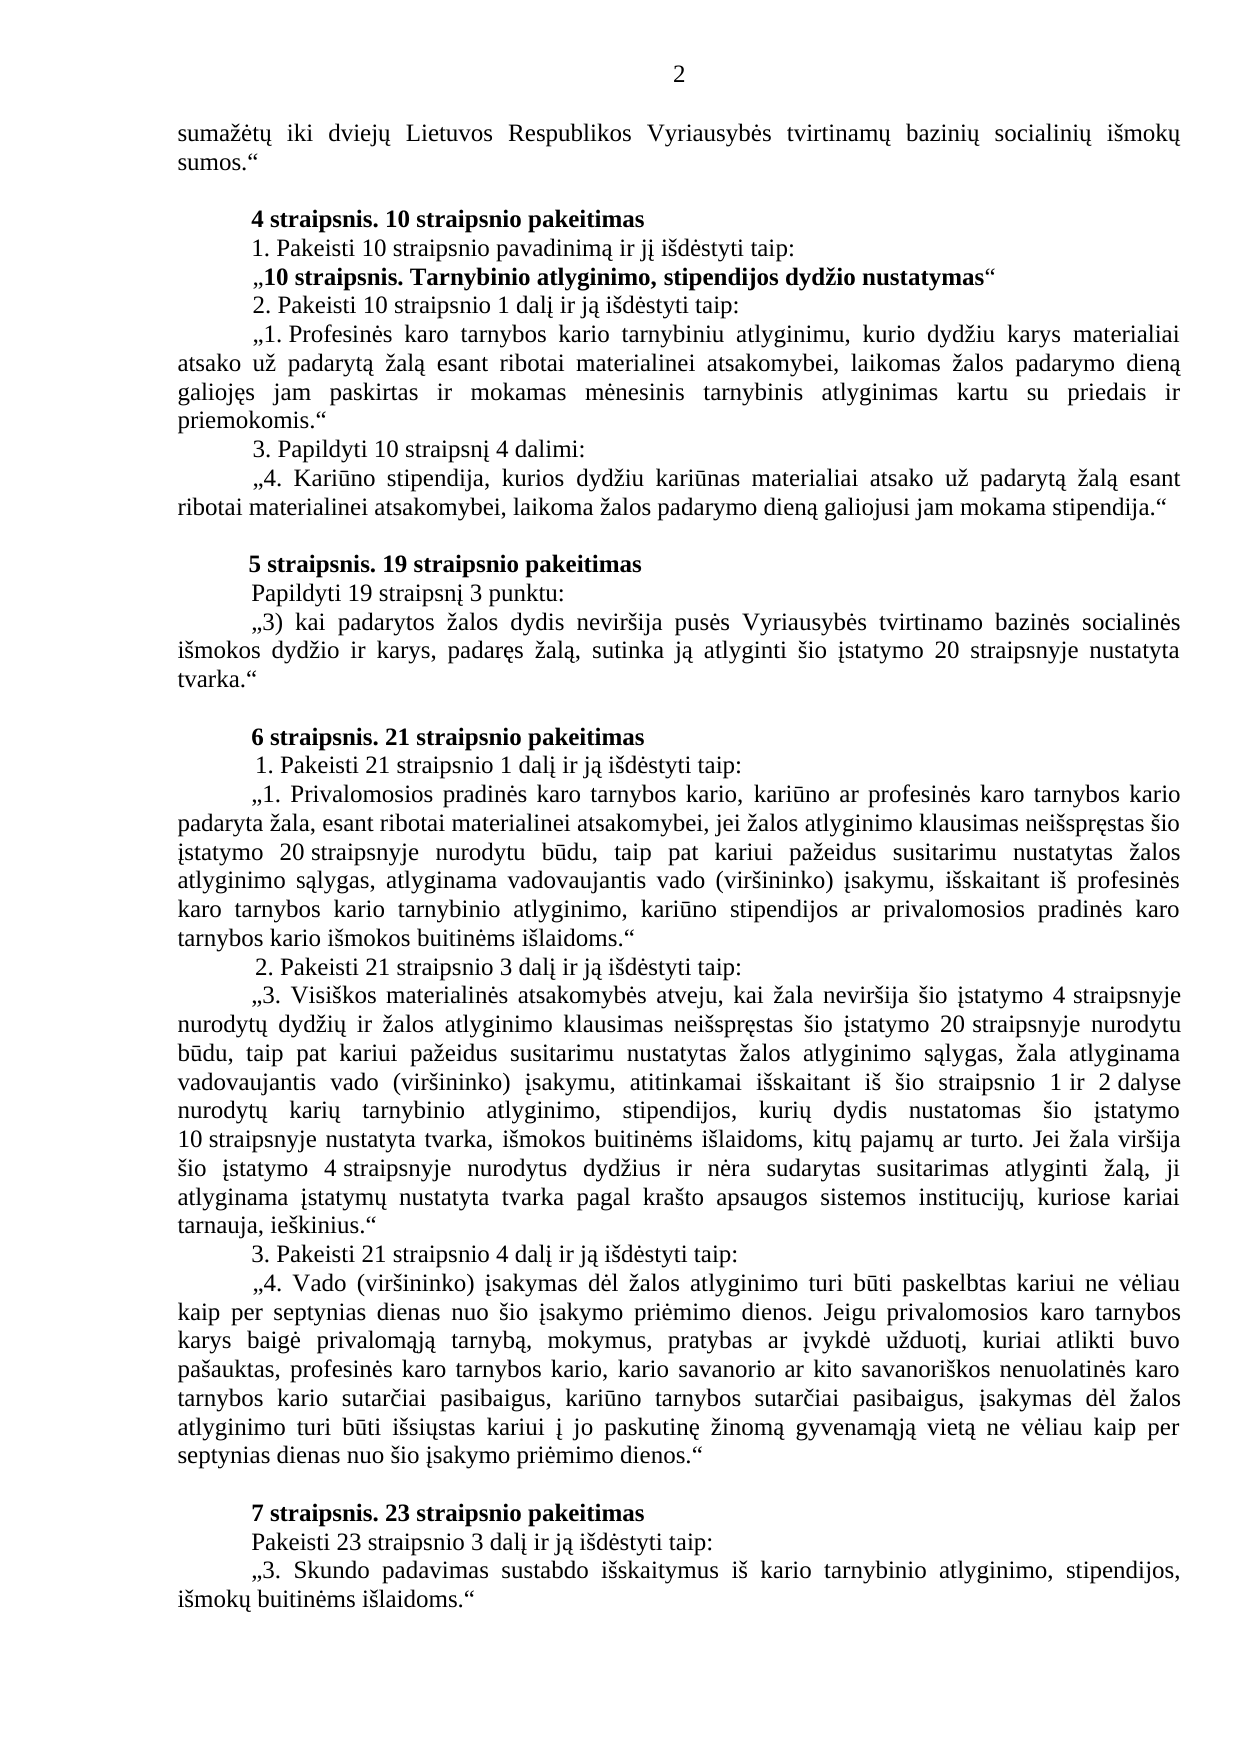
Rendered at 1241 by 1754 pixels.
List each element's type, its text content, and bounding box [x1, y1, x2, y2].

text 7 straipsnis. 23 straipsnio pakeitimas [177, 1498, 1181, 1527]
text sumažėtų iki dviejų Lietuvos Respublikos Vyriausybės tvirtinamų bazinių socialinių išmokų sumos.“ [177, 118, 1181, 176]
text 3. Pakeisti 21 straipsnio 4 dalį ir ją išdėstyti taip: [177, 1239, 1181, 1268]
text „1. Privalomosios pradinės karo tarnybos kario, kariūno ar profesinės karo tarnybos kario padaryta žala, esant ribotai materialinei atsakomybei, jei žalos atlyginimo klausimas neišspręstas šio įstatymo 20 straipsnyje nurodytu būdu, taip pat kariui pažeidus susitarimu nustatytas žalos atlyginimo sąlygas, atlyginama vadovaujantis vado (viršininko) įsakymu, išskaitant iš profesinės karo tarnybos kario tarnybinio atlyginimo, kariūno stipendijos ar privalomosios pradinės karo tarnybos kario išmokos buitinėms išlaidoms.“ [177, 779, 1181, 952]
text „3. Visiškos materialinės atsakomybės atveju, kai žala neviršija šio įstatymo 4 straipsnyje nurodytų dydžių ir žalos atlyginimo klausimas neišspręstas šio įstatymo 20 straipsnyje nurodytu būdu, taip pat kariui pažeidus susitarimu nustatytas žalos atlyginimo sąlygas, žala atlyginama vadovaujantis vado (viršininko) įsakymu, atitinkamai išskaitant iš šio straipsnio 1 ir 2 dalyse nurodytų karių tarnybinio atlyginimo, stipendijos, kurių dydis nustatomas šio įstatymo 10 straipsnyje nustatyta tvarka, išmokos buitinėms išlaidoms, kitų pajamų ar turto. Jei žala viršija šio įstatymo 4 straipsnyje nurodytus dydžius ir nėra sudarytas susitarimas atlyginti žalą, ji atlyginama įstatymų nustatyta tvarka pagal krašto apsaugos sistemos institucijų, kuriose kariai tarnauja, ieškinius.“ [177, 981, 1181, 1239]
text 2. Pakeisti 21 straipsnio 3 dalį ir ją išdėstyti taip: [177, 952, 1181, 981]
text Pakeisti 23 straipsnio 3 dalį ir ją išdėstyti taip: [177, 1527, 1181, 1556]
text 1. Pakeisti 10 straipsnio pavadinimą ir jį išdėstyti taip: [177, 233, 1181, 262]
text 1. Pakeisti 21 straipsnio 1 dalį ir ją išdėstyti taip: [177, 751, 1181, 779]
text 4 straipsnis. 10 straipsnio pakeitimas [177, 204, 1181, 233]
text 2. Pakeisti 10 straipsnio 1 dalį ir ją išdėstyti taip: [177, 291, 1181, 319]
text „4. Kariūno stipendija, kurios dydžiu kariūnas materialiai atsako už padarytą žalą esant ribotai materialinei atsakomybei, laikoma žalos padarymo dieną galiojusi jam mokama stipendija.“ [177, 463, 1181, 521]
text 3. Papildyti 10 straipsnį 4 dalimi: [177, 434, 1181, 463]
text „4. Vado (viršininko) įsakymas dėl žalos atlyginimo turi būti paskelbtas kariui ne vėliau kaip per septynias dienas nuo šio įsakymo priėmimo dienos. Jeigu privalomosios karo tarnybos karys baigė privalomąją tarnybą, mokymus, pratybas ar įvykdė užduotį, kuriai atlikti buvo pašauktas, profesinės karo tarnybos kario, kario savanorio ar kito savanoriškos nenuolatinės karo tarnybos kario sutarčiai pasibaigus, kariūno tarnybos sutarčiai pasibaigus, įsakymas dėl žalos atlyginimo turi būti išsiųstas kariui į jo paskutinę žinomą gyvenamąją vietą ne vėliau kaip per septynias dienas nuo šio įsakymo priėmimo dienos.“ [177, 1268, 1181, 1469]
text 5 straipsnis. 19 straipsnio pakeitimas [177, 549, 1181, 578]
text 6 straipsnis. 21 straipsnio pakeitimas [177, 722, 1181, 751]
text „1. Profesinės karo tarnybos kario tarnybiniu atlyginimu, kurio dydžiu karys materialiai atsako už padarytą žalą esant ribotai materialinei atsakomybei, laikomas žalos padarymo dieną galiojęs jam paskirtas ir mokamas mėnesinis tarnybinis atlyginimas kartu su priedais ir priemokomis.“ [177, 319, 1181, 434]
text „10 straipsnis. Tarnybinio atlyginimo, stipendijos dydžio nustatymas“ [177, 262, 1181, 291]
text Papildyti 19 straipsnį 3 punktu: [177, 578, 1181, 607]
text „3) kai padarytos žalos dydis neviršija pusės Vyriausybės tvirtinamo bazinės socialinės išmokos dydžio ir karys, padaręs žalą, sutinka ją atlyginti šio įstatymo 20 straipsnyje nustatyta tvarka.“ [177, 607, 1181, 693]
text „3. Skundo padavimas sustabdo išskaitymus iš kario tarnybinio atlyginimo, stipendijos, išmokų buitinėms išlaidoms.“ [177, 1556, 1181, 1613]
